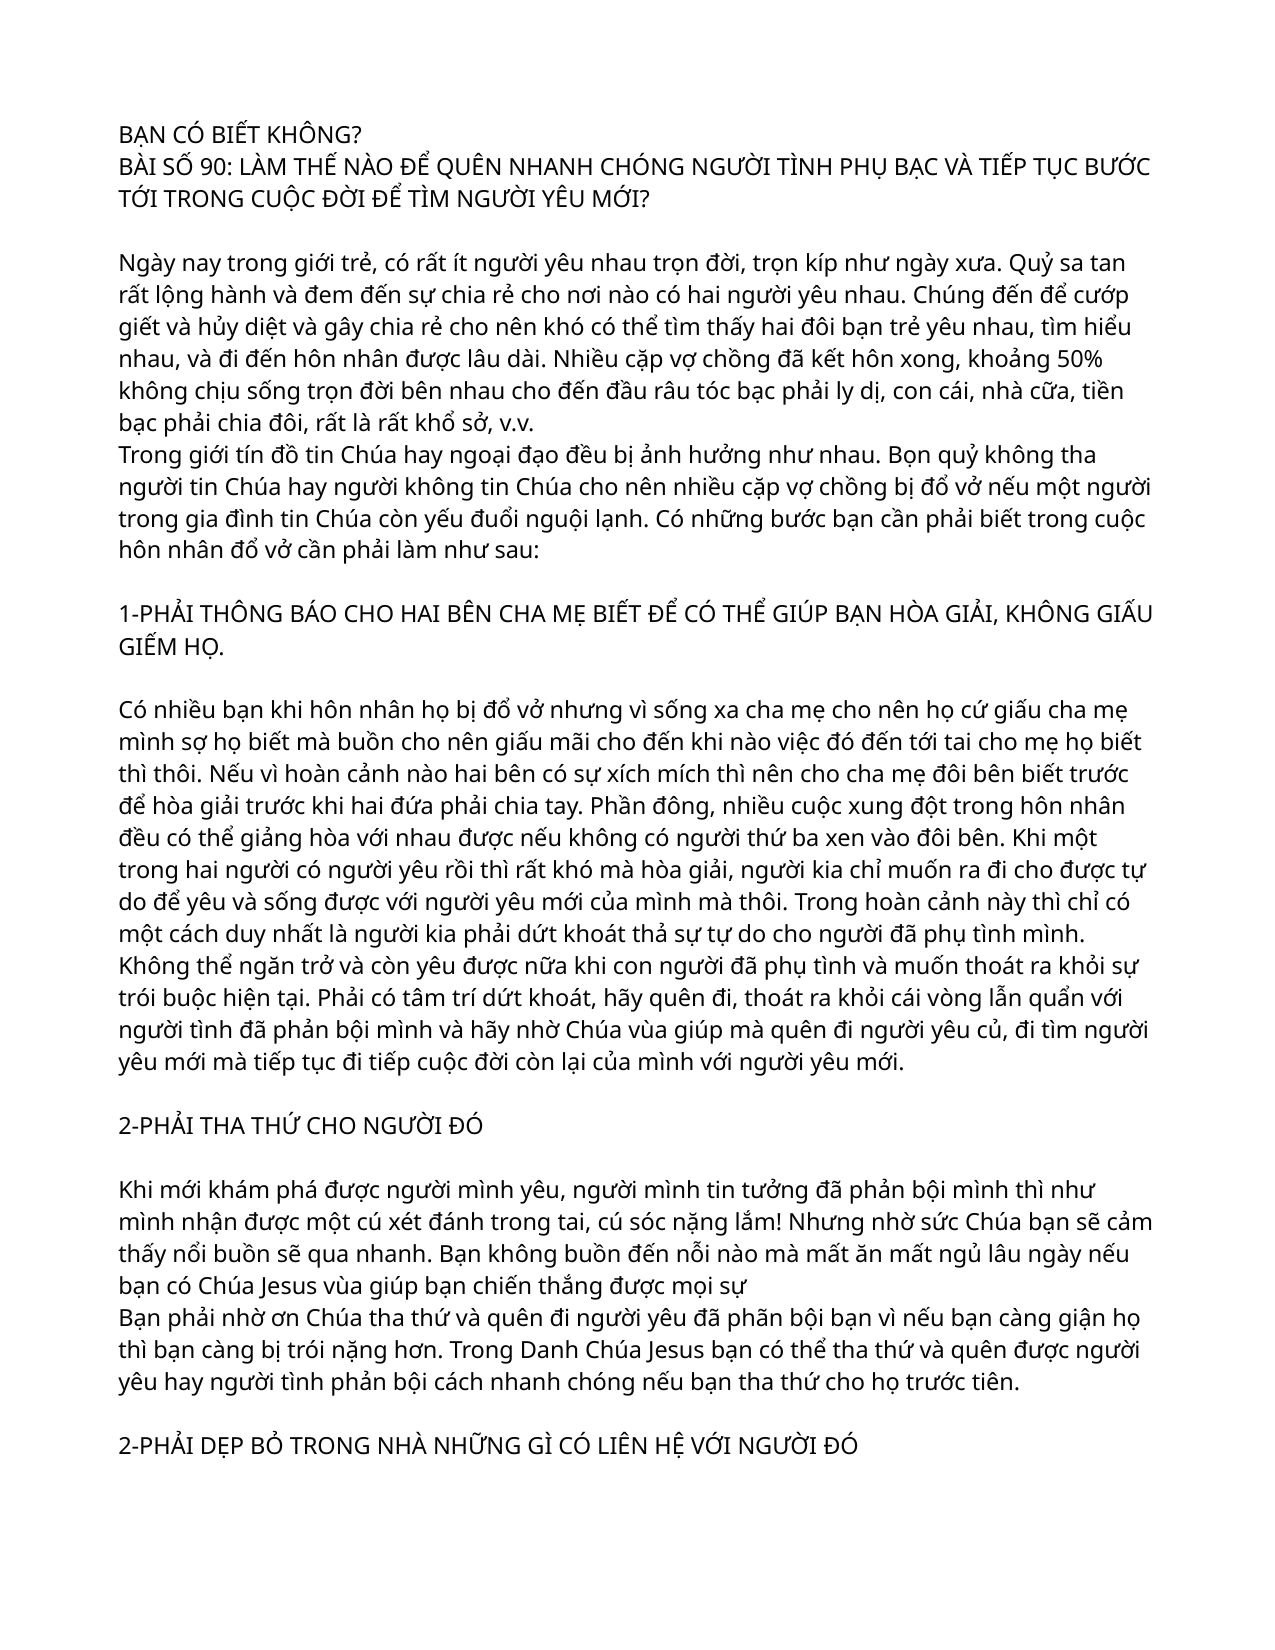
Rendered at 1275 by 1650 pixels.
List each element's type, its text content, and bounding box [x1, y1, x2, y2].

text 1-PHẢI THÔNG BÁO CHO HAI BÊN CHA MẸ BIẾT ĐỂ CÓ THỂ GIÚP BẠN HÒA GIẢI, KHÔNG GIẤU GIẾM HỌ. [118, 598, 1157, 662]
text 2-PHẢI THA THỨ CHO NGƯỜI ĐÓ [118, 1109, 1157, 1141]
text BẠN CÓ BIẾT KHÔNG? [118, 118, 1157, 150]
text Bạn phải nhờ ơn Chúa tha thứ và quên đi người yêu đã phãn bội bạn vì nếu bạn càng giận họ thì bạn càng bị trói nặng hơn. Trong Danh Chúa Jesus bạn có thể tha thứ và quên được người yêu hay người tình phản bội cách nhanh chóng nếu bạn tha thứ cho họ trước tiên. [118, 1301, 1157, 1397]
text Có nhiều bạn khi hôn nhân họ bị đổ vở nhưng vì sống xa cha mẹ cho nên họ cứ giấu cha mẹ mình sợ họ biết mà buồn cho nên giấu mãi cho đến khi nào việc đó đến tới tai cho mẹ họ biết thì thôi. Nếu vì hoàn cảnh nào hai bên có sự xích mích thì nên cho cha mẹ đôi bên biết trước để hòa giải trước khi hai đứa phải chia tay. Phần đông, nhiều cuộc xung đột trong hôn nhân đều có thể giảng hòa với nhau được nếu không có người thứ ba xen vào đôi bên. Khi một trong hai người có người yêu rồi thì rất khó mà hòa giải, người kia chỉ muốn ra đi cho được tự do để yêu và sống được với người yêu mới của mình mà thôi. Trong hoàn cảnh này thì chỉ có một cách duy nhất là người kia phải dứt khoát thả sự tự do cho người đã phụ tình mình. Không thể ngăn trở và còn yêu được nữa khi con người đã phụ tình và muốn thoát ra khỏi sự trói buộc hiện tại. Phải có tâm trí dứt khoát, hãy quên đi, thoát ra khỏi cái vòng lẫn quẩn với người tình đã phản bội mình và hãy nhờ Chúa vùa giúp mà quên đi người yêu củ, đi tìm người yêu mới mà tiếp tục đi tiếp cuộc đời còn lại của mình với người yêu mới. [118, 694, 1157, 1077]
text Trong giới tín đồ tin Chúa hay ngoại đạo đều bị ảnh hưởng như nhau. Bọn quỷ không tha người tin Chúa hay người không tin Chúa cho nên nhiều cặp vợ chồng bị đổ vở nếu một người trong gia đình tin Chúa còn yếu đuổi nguội lạnh. Có những bước bạn cần phải biết trong cuộc hôn nhân đổ vở cần phải làm như sau: [118, 438, 1157, 566]
text Khi mới khám phá được người mình yêu, người mình tin tưởng đã phản bội mình thì như mình nhận được một cú xét đánh trong tai, cú sóc nặng lắm! Nhưng nhờ sức Chúa bạn sẽ cảm thấy nổi buồn sẽ qua nhanh. Bạn không buồn đến nỗi nào mà mất ăn mất ngủ lâu ngày nếu bạn có Chúa Jesus vùa giúp bạn chiến thắng được mọi sự [118, 1173, 1157, 1301]
text BÀI SỐ 90: LÀM THẾ NÀO ĐỂ QUÊN NHANH CHÓNG NGƯỜI TÌNH PHỤ BẠC VÀ TIẾP TỤC BƯỚC TỚI TRONG CUỘC ĐỜI ĐỂ TÌM NGƯỜI YÊU MỚI? [118, 150, 1157, 214]
text Ngày nay trong giới trẻ, có rất ít người yêu nhau trọn đời, trọn kíp như ngày xưa. Quỷ sa tan rất lộng hành và đem đến sự chia rẻ cho nơi nào có hai người yêu nhau. Chúng đến để cướp giết và hủy diệt và gây chia rẻ cho nên khó có thể tìm thấy hai đôi bạn trẻ yêu nhau, tìm hiểu nhau, và đi đến hôn nhân được lâu dài. Nhiều cặp vợ chồng đã kết hôn xong, khoảng 50% không chịu sống trọn đời bên nhau cho đến đầu râu tóc bạc phải ly dị, con cái, nhà cữa, tiền bạc phải chia đôi, rất là rất khổ sở, v.v. [118, 246, 1157, 438]
text 2-PHẢI DẸP BỎ TRONG NHÀ NHỮNG GÌ CÓ LIÊN HỆ VỚI NGƯỜI ĐÓ [118, 1429, 1157, 1461]
